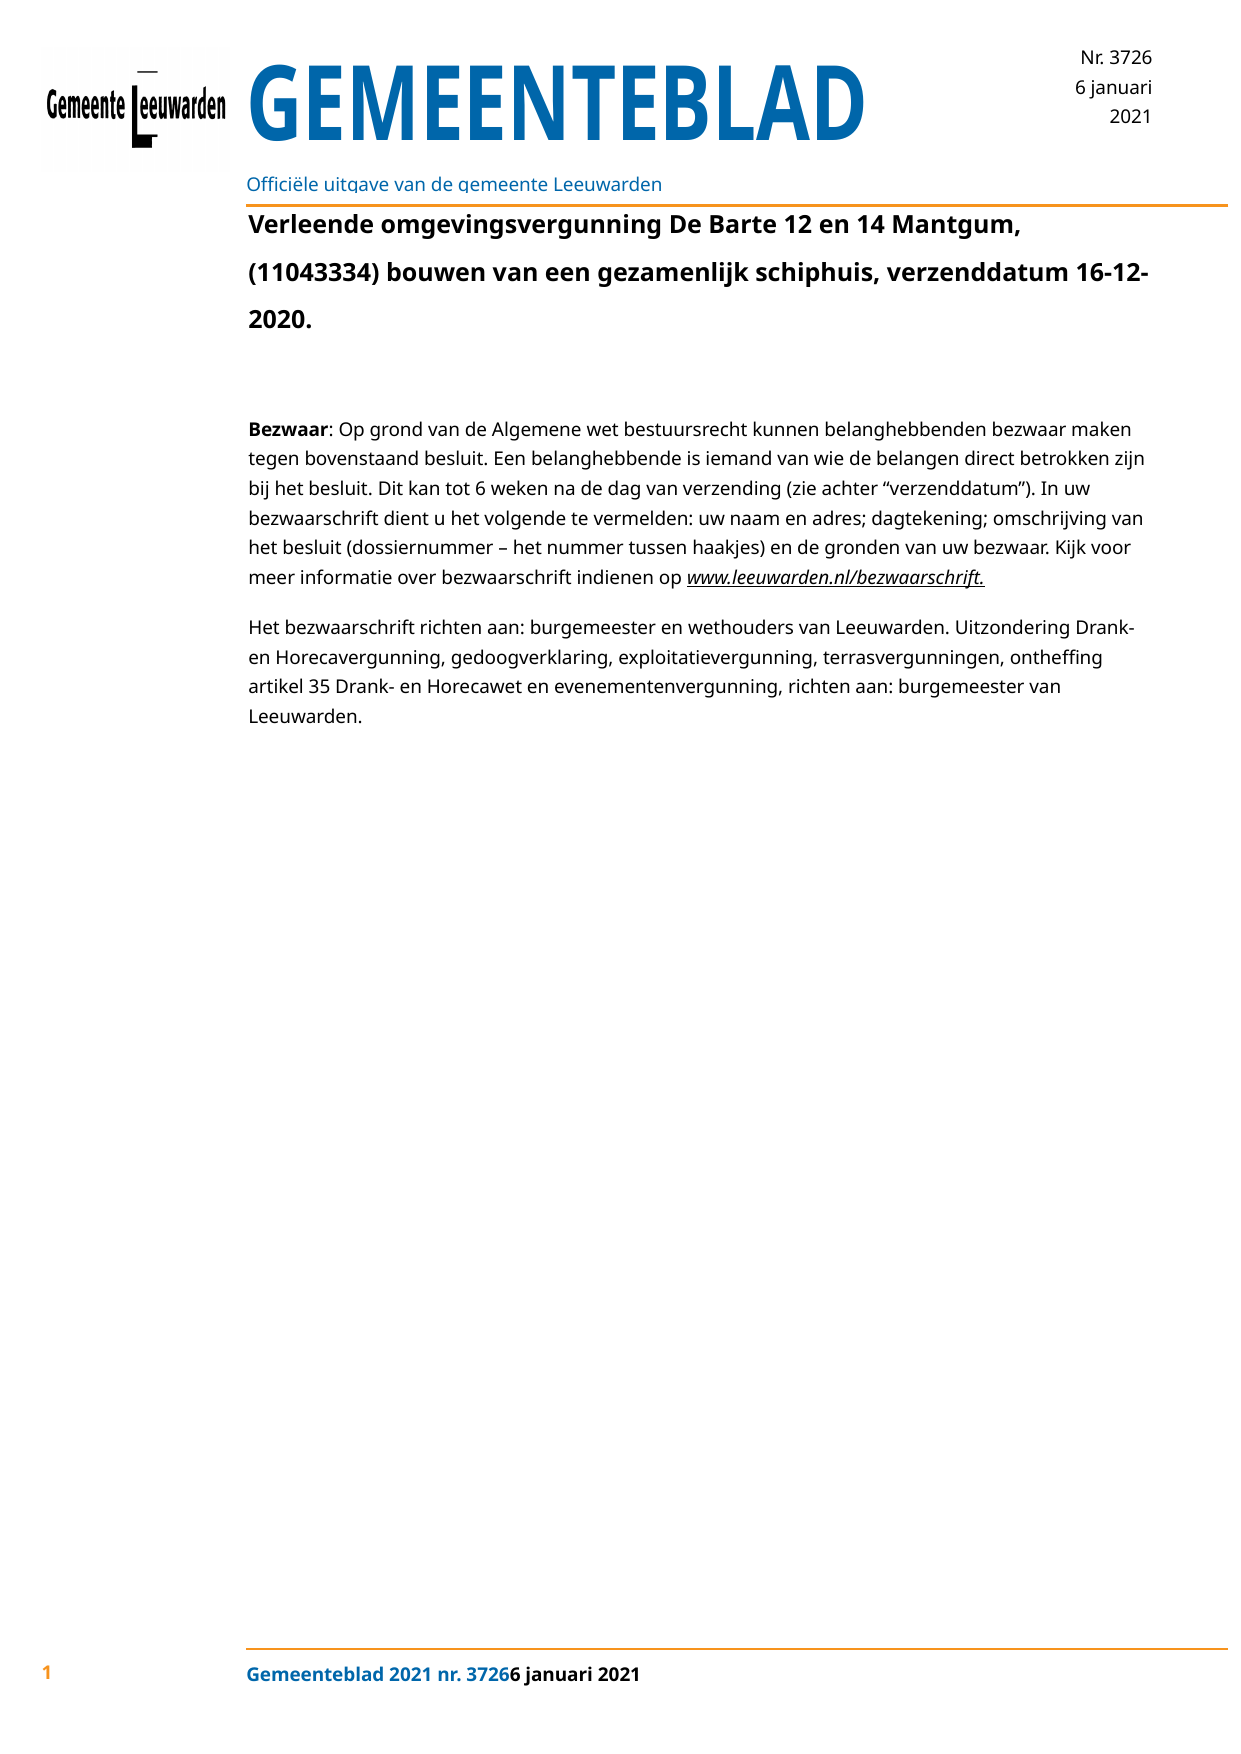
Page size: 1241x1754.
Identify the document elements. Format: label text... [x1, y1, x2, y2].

text Bezwaar: Op grond van de Algemene wet bestuursrecht kunnen belanghebbenden bezwaar maken tegen bovenstaand besluit. Een belanghebbende is iemand van wie de belangen direct betrokken zijn bij het besluit. Dit kan tot 6 weken na de dag van verzending (zie achter “verzenddatum”). In uw bezwaarschrift dient u het volgende te vermelden: uw naam en adres; dagtekening; omschrijving van het besluit (dossiernummer – het nummer tussen haakjes) en de gronden van uw bezwaar. Kijk voor meer informatie over bezwaarschrift indienen op www.leeuwarden.nl/bezwaarschrift. [248, 416, 1152, 589]
text Het bezwaarschrift richten aan: burgemeester en wethouders van Leeuwarden. Uitzondering Drank- en Horecavergunning, gedoogverklaring, exploitatievergunning, terrasvergunningen, ontheffing artikel 35 Drank- en Horecawet en evenementenvergunning, richten aan: burgemeester van Leeuwarden. [248, 614, 1152, 729]
text Verleende omgevingsvergunning De Barte 12 en 14 Mantgum, (11043334) bouwen van een gezamenlijk schiphuis, verzenddatum 16-12-2020. [248, 207, 1152, 336]
picture [41, 47, 231, 172]
